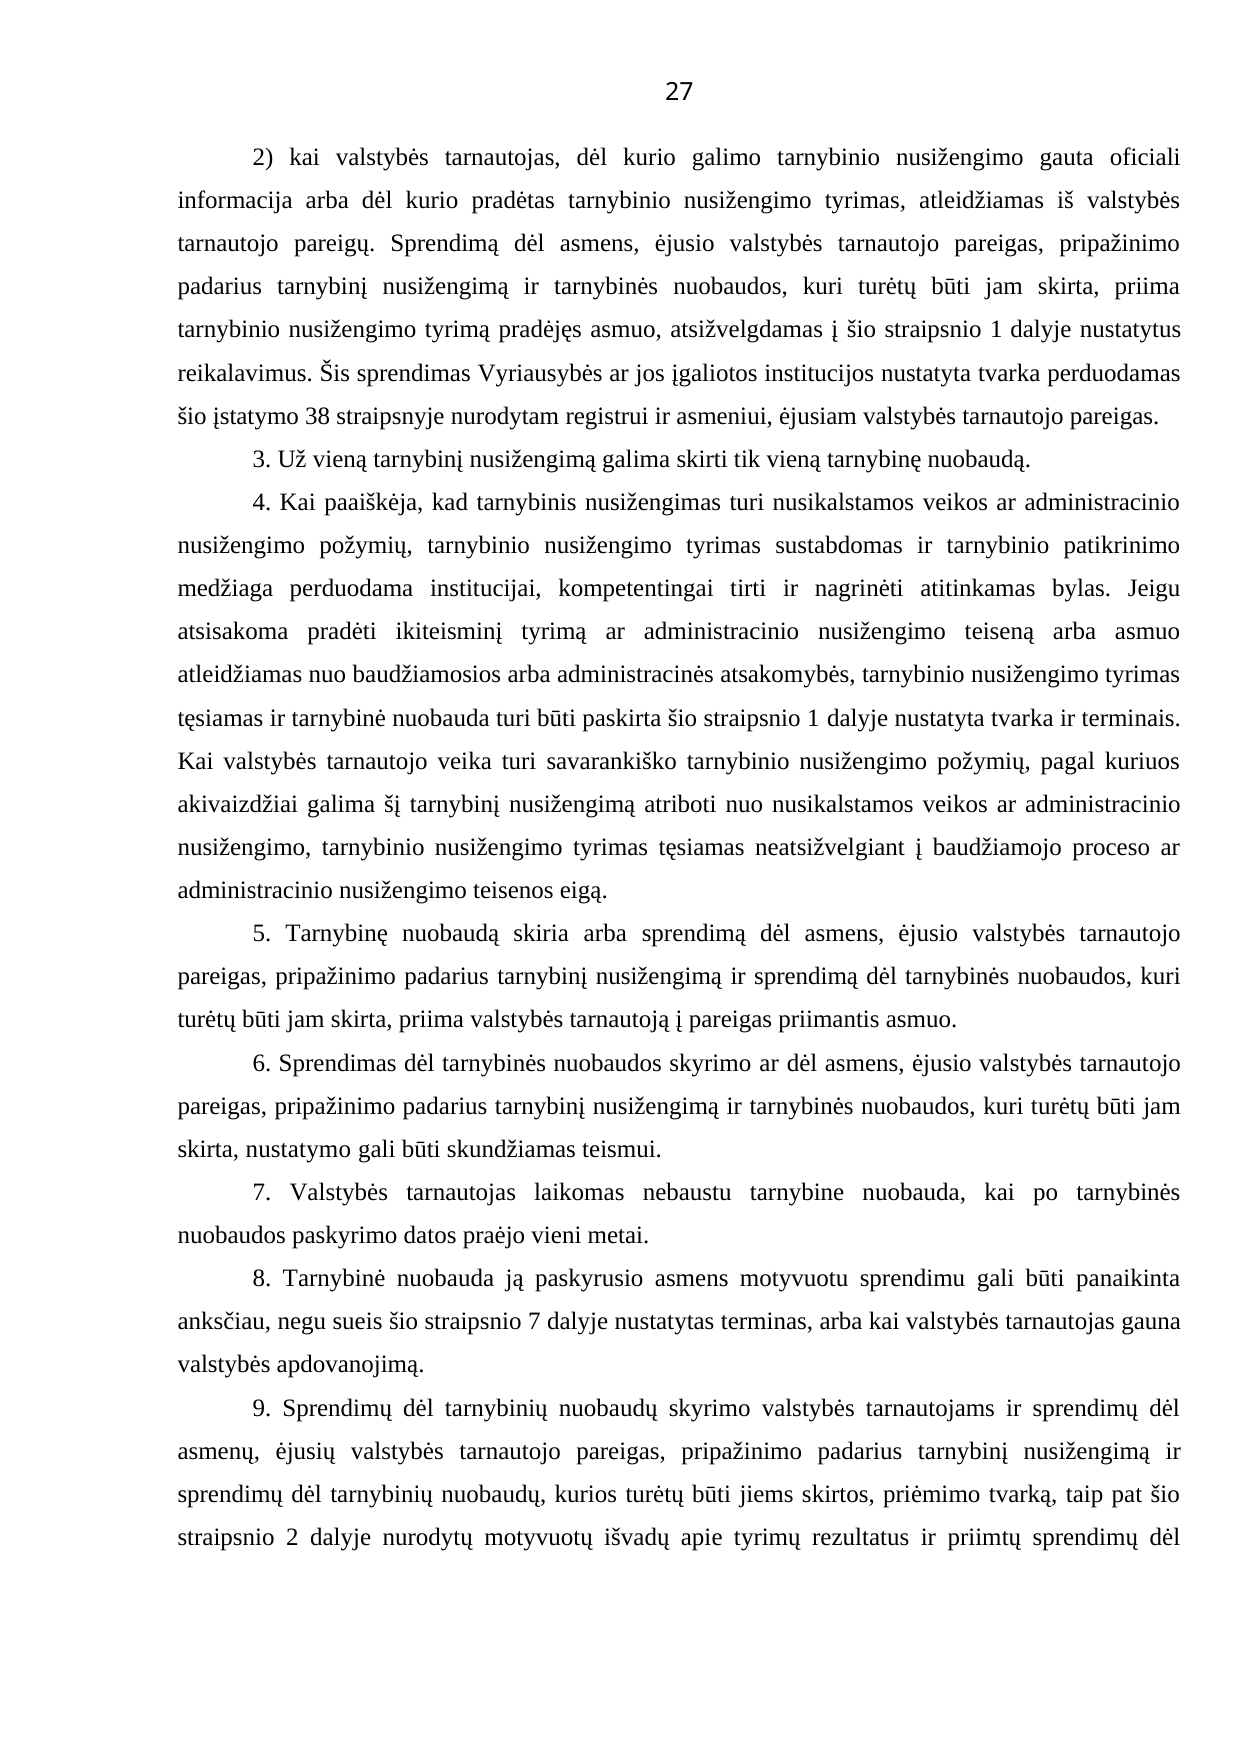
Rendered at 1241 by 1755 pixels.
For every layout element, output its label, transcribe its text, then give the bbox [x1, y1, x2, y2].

text 5. Tarnybinę nuobaudą skiria arba sprendimą dėl asmens, ėjusio valstybės tarnautojo pareigas, pripažinimo padarius tarnybinį nusižengimą ir sprendimą dėl tarnybinės nuobaudos, kuri turėtų būti jam skirta, priima valstybės tarnautoją į pareigas priimantis asmuo. [177, 918, 1181, 1033]
text 7. Valstybės tarnautojas laikomas nebaustu tarnybine nuobauda, kai po tarnybinės nuobaudos paskyrimo datos praėjo vieni metai. [177, 1177, 1181, 1249]
text 9. Sprendimų dėl tarnybinių nuobaudų skyrimo valstybės tarnautojams ir sprendimų dėl asmenų, ėjusių valstybės tarnautojo pareigas, pripažinimo padarius tarnybinį nusižengimą ir sprendimų dėl tarnybinių nuobaudų, kurios turėtų būti jiems skirtos, priėmimo tvarką, taip pat šio straipsnio 2 dalyje nurodytų motyvuotų išvadų apie tyrimų rezultatus ir priimtų sprendimų dėl [177, 1393, 1181, 1551]
text 4. Kai paaiškėja, kad tarnybinis nusižengimas turi nusikalstamos veikos ar administracinio nusižengimo požymių, tarnybinio nusižengimo tyrimas sustabdomas ir tarnybinio patikrinimo medžiaga perduodama institucijai, kompetentingai tirti ir nagrinėti atitinkamas bylas. Jeigu atsisakoma pradėti ikiteisminį tyrimą ar administracinio nusižengimo teiseną arba asmuo atleidžiamas nuo baudžiamosios arba administracinės atsakomybės, tarnybinio nusižengimo tyrimas tęsiamas ir tarnybinė nuobauda turi būti paskirta šio straipsnio 1 dalyje nustatyta tvarka ir terminais. Kai valstybės tarnautojo veika turi savarankiško tarnybinio nusižengimo požymių, pagal kuriuos akivaizdžiai galima šį tarnybinį nusižengimą atriboti nuo nusikalstamos veikos ar administracinio nusižengimo, tarnybinio nusižengimo tyrimas tęsiamas neatsižvelgiant į baudžiamojo proceso ar administracinio nusižengimo teisenos eigą. [177, 487, 1181, 904]
text 3. Už vieną tarnybinį nusižengimą galima skirti tik vieną tarnybinę nuobaudą. [177, 444, 1181, 473]
text 2) kai valstybės tarnautojas, dėl kurio galimo tarnybinio nusižengimo gauta oficiali informacija arba dėl kurio pradėtas tarnybinio nusižengimo tyrimas, atleidžiamas iš valstybės tarnautojo pareigų. Sprendimą dėl asmens, ėjusio valstybės tarnautojo pareigas, pripažinimo padarius tarnybinį nusižengimą ir tarnybinės nuobaudos, kuri turėtų būti jam skirta, priima tarnybinio nusižengimo tyrimą pradėjęs asmuo, atsižvelgdamas į šio straipsnio 1 dalyje nustatytus reikalavimus. Šis sprendimas Vyriausybės ar jos įgaliotos institucijos nustatyta tvarka perduodamas šio įstatymo 38 straipsnyje nurodytam registrui ir asmeniui, ėjusiam valstybės tarnautojo pareigas. [177, 142, 1181, 429]
text 6. Sprendimas dėl tarnybinės nuobaudos skyrimo ar dėl asmens, ėjusio valstybės tarnautojo pareigas, pripažinimo padarius tarnybinį nusižengimą ir tarnybinės nuobaudos, kuri turėtų būti jam skirta, nustatymo gali būti skundžiamas teismui. [177, 1048, 1181, 1163]
text 8. Tarnybinė nuobauda ją paskyrusio asmens motyvuotu sprendimu gali būti panaikinta anksčiau, negu sueis šio straipsnio 7 dalyje nustatytas terminas, arba kai valstybės tarnautojas gauna valstybės apdovanojimą. [177, 1263, 1181, 1378]
